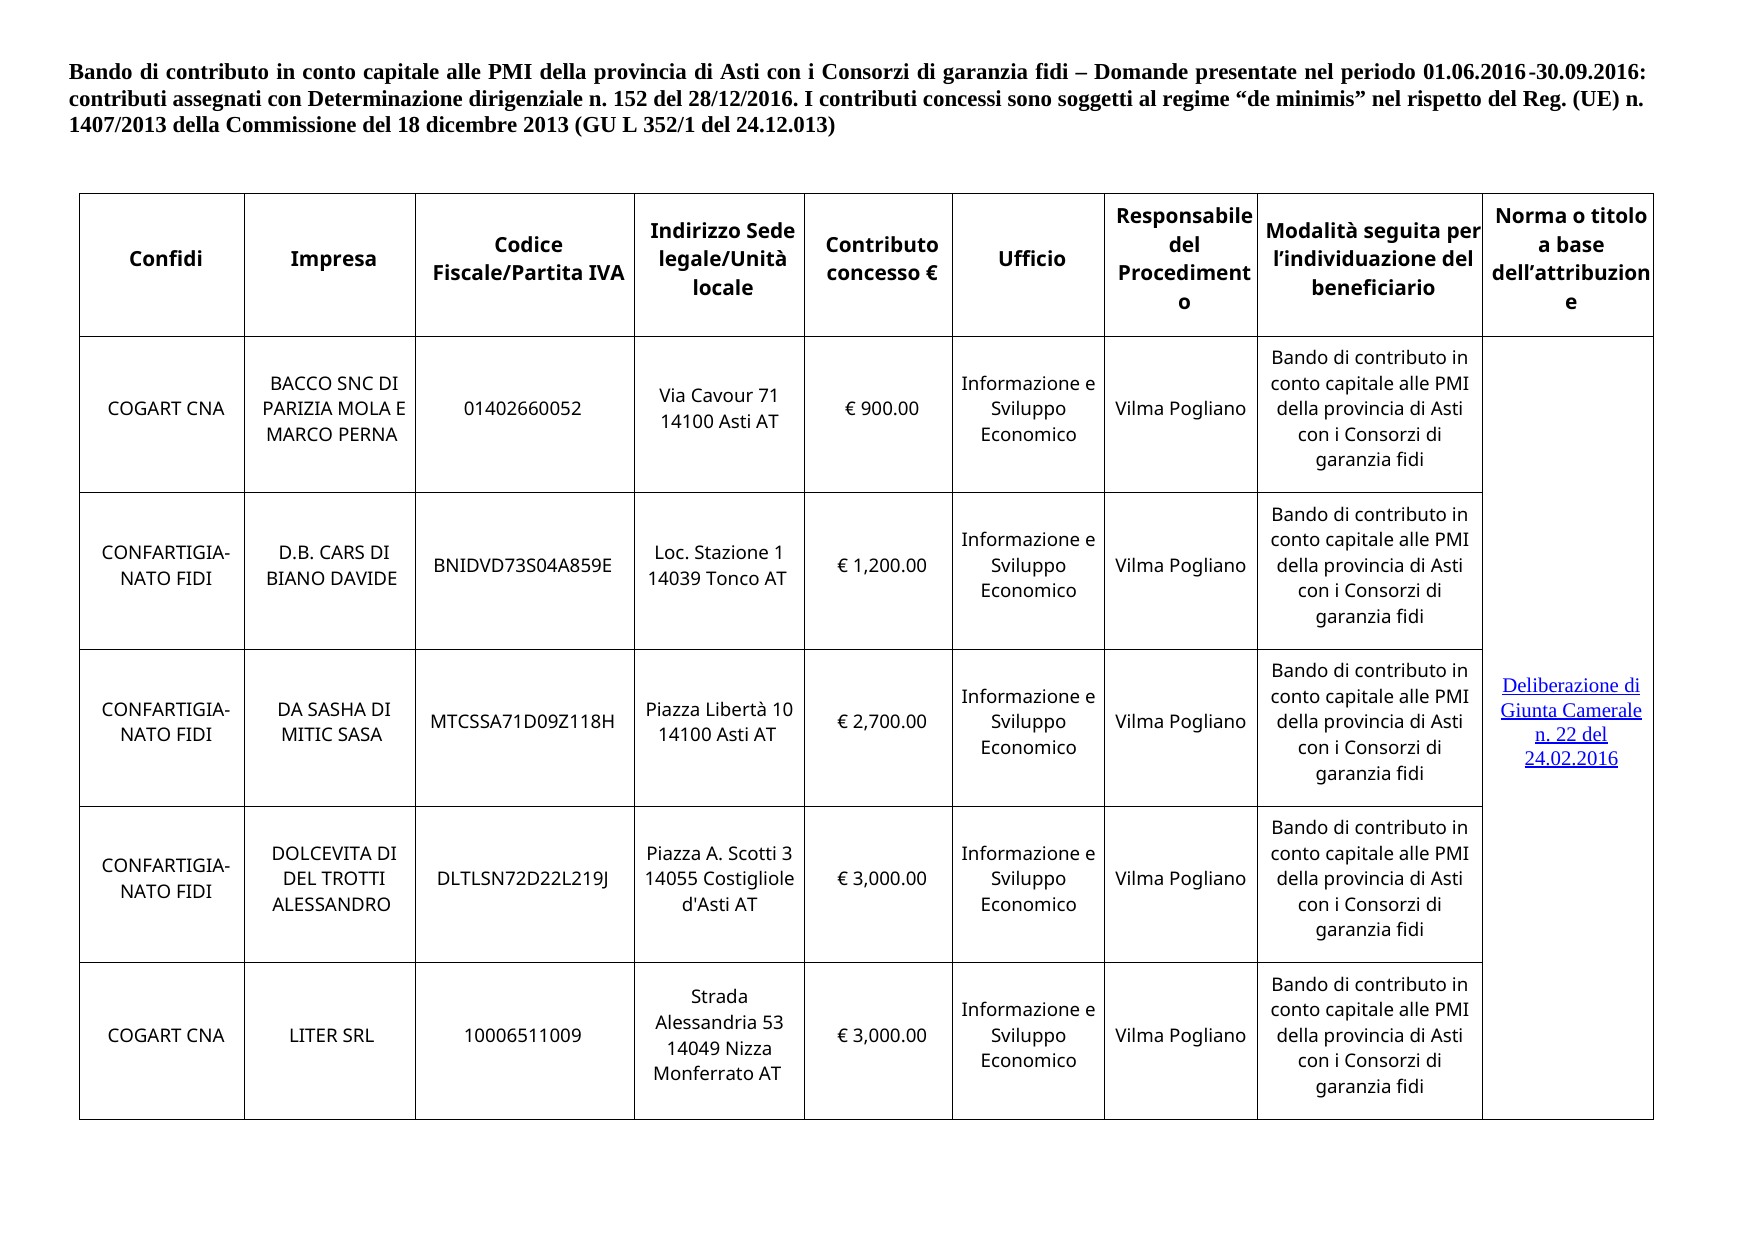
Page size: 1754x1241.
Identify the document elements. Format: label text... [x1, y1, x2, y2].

table_header Ufficio [953, 194, 1104, 336]
table_header Responsabile del Procedimento [1105, 194, 1257, 336]
table_cell € 900,00 [805, 337, 952, 492]
table_header Confidi [80, 194, 244, 336]
table_cell € 1.200,00 [805, 493, 952, 649]
table_cell Bando di contributo in conto capitale alle PMI della provincia di Asti con i Consorzi di garanzia fidi [1258, 807, 1482, 962]
table_cell COGART CNA [80, 963, 244, 1119]
table_cell LITER SRL [245, 963, 415, 1119]
table_cell DOLCEVITA DI DEL TROTTI ALESSANDRO [245, 807, 415, 962]
table_header Modalità seguita per l’individuazione del beneficiario [1258, 194, 1482, 336]
table_cell D.B. CARS DI BIANO DAVIDE [245, 493, 415, 649]
table_cell Informazione e Sviluppo Economico [953, 807, 1104, 962]
table_cell Informazione e Sviluppo Economico [953, 493, 1104, 649]
table_cell Bando di contributo in conto capitale alle PMI della provincia di Asti con i Consorzi di garanzia fidi [1258, 493, 1482, 649]
table_cell CONFARTIGIA-NATO FIDI [80, 807, 244, 962]
table_header Norma o titolo a base dell’attribuzione [1483, 194, 1653, 336]
table_header Contributo concesso € [805, 194, 952, 336]
table_cell € 2.700,00 [805, 650, 952, 806]
table_cell Deliberazione di Giunta Camerale n. 22 del 24.02.2016 [1483, 337, 1653, 1119]
table_cell Vilma Pogliano [1105, 650, 1257, 806]
table_cell CONFARTIGIA-NATO FIDI [80, 493, 244, 649]
table_cell Piazza A. Scotti 3 14055 Costigliole d'Asti AT [635, 807, 804, 962]
table_cell DA SASHA DI MITIC SASA [245, 650, 415, 806]
table_cell Bando di contributo in conto capitale alle PMI della provincia di Asti con i Consorzi di garanzia fidi [1258, 650, 1482, 806]
table_cell Vilma Pogliano [1105, 337, 1257, 492]
table_cell Informazione e Sviluppo Economico [953, 650, 1104, 806]
table_cell COGART CNA [80, 337, 244, 492]
table_cell Informazione e Sviluppo Economico [953, 963, 1104, 1119]
table_cell € 3.000,00 [805, 807, 952, 962]
table_cell Vilma Pogliano [1105, 963, 1257, 1119]
table_cell Bando di contributo in conto capitale alle PMI della provincia di Asti con i Consorzi di garanzia fidi [1258, 337, 1482, 492]
table_cell BACCO SNC DI PARIZIA MOLA E MARCO PERNA [245, 337, 415, 492]
table_cell DLTLSN72D22L219J [416, 807, 634, 962]
table_cell BNIDVD73S04A859E [416, 493, 634, 649]
table_cell Via Cavour 71 14100 Asti AT [635, 337, 804, 492]
table_cell Bando di contributo in conto capitale alle PMI della provincia di Asti con i Consorzi di garanzia fidi [1258, 963, 1482, 1119]
text Bando di contributo in conto capitale alle PMI della provincia di Asti con i Consorzi di garanzia fidi – Domande presentate nel periodo 01.06.2016-30.09.2016: contributi assegnati con Determinazione dirigenziale n. 152 del 28/12/2016. I contributi concessi sono soggetti al regime “de minimis” nel rispetto del Reg. (UE) n. 1407/2013 della Commissione del 18 dicembre 2013 (GU L 352/1 del 24.12.013) [69, 58, 1647, 137]
table_header Impresa [245, 194, 415, 336]
table_cell Piazza Libertà 10 14100 Asti AT [635, 650, 804, 806]
table_cell Vilma Pogliano [1105, 493, 1257, 649]
table_cell 10006511009 [416, 963, 634, 1119]
table_cell Vilma Pogliano [1105, 807, 1257, 962]
table_cell € 3.000,00 [805, 963, 952, 1119]
table_cell Informazione e Sviluppo Economico [953, 337, 1104, 492]
table_cell MTCSSA71D09Z118H [416, 650, 634, 806]
table_cell 01402660052 [416, 337, 634, 492]
table_cell CONFARTIGIA-NATO FIDI [80, 650, 244, 806]
table_header Indirizzo Sede legale/Unità locale [635, 194, 804, 336]
table_header Codice Fiscale/Partita IVA [416, 194, 634, 336]
table_cell Strada Alessandria 53 14049 Nizza Monferrato AT [635, 963, 804, 1119]
table_cell Loc. Stazione 1 14039 Tonco AT [635, 493, 804, 649]
